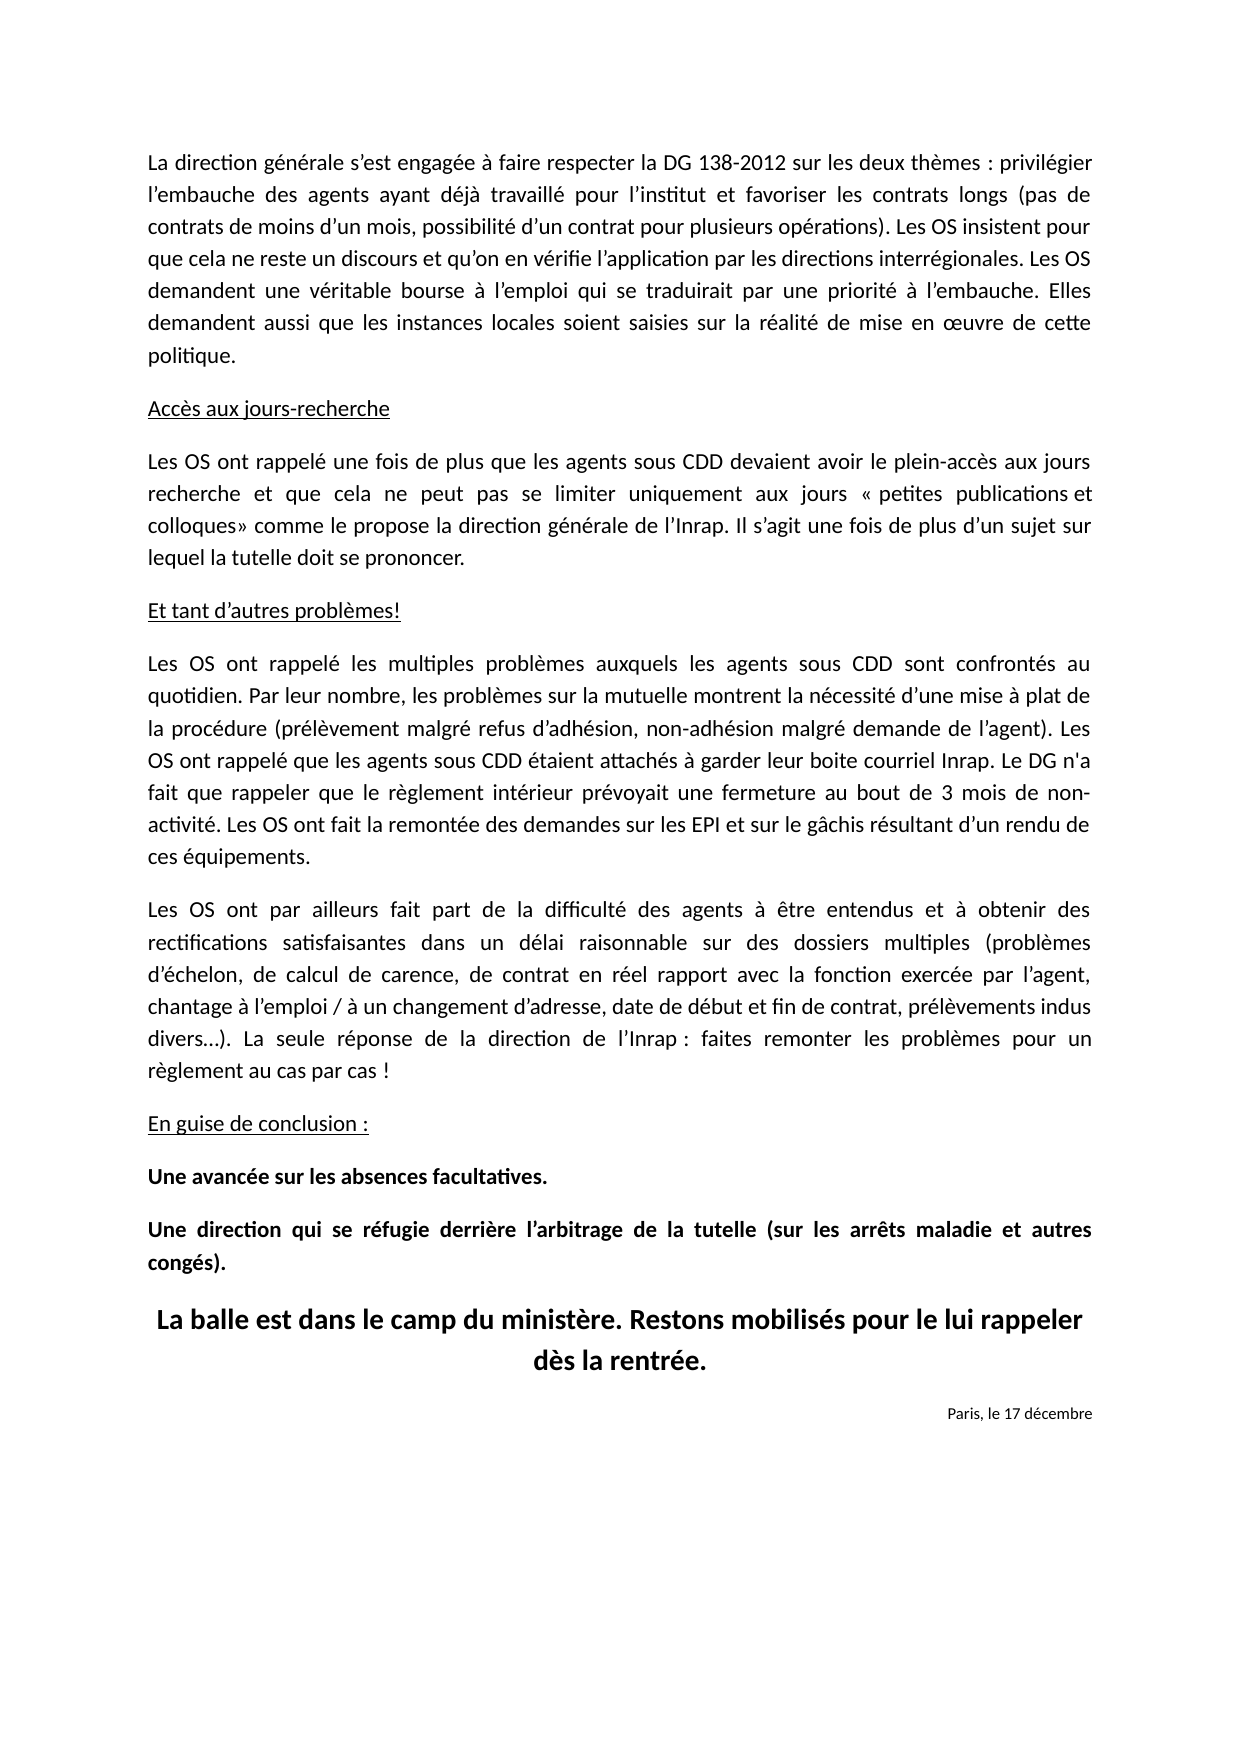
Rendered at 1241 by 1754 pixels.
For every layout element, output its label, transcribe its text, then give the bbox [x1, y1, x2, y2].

text Les OS ont rappelé les multiples problèmes auxquels les agents sous CDD sont confrontés au quotidien. Par leur nombre, les problèmes sur la mutuelle montrent la nécessité d’une mise à plat de la procédure (prélèvement malgré refus d’adhésion, non-adhésion malgré demande de l’agent). Les OS ont rappelé que les agents sous CDD étaient attachés à garder leur boite courriel Inrap. Le DG n'a fait que rappeler que le règlement intérieur prévoyait une fermeture au bout de 3 mois de non-activité. Les OS ont fait la remontée des demandes sur les EPI et sur le gâchis résultant d’un rendu de ces équipements. [148, 649, 1093, 871]
text Une direction qui se réfugie derrière l’arbitrage de la tutelle (sur les arrêts maladie et autres congés). [148, 1216, 1093, 1276]
text La balle est dans le camp du ministère. Restons mobilisés pour le lui rappeler dès la rentrée. [148, 1301, 1093, 1377]
text En guise de conclusion : [148, 1109, 1093, 1137]
text Les OS ont rappelé une fois de plus que les agents sous CDD devaient avoir le plein-accès aux jours recherche et que cela ne peut pas se limiter uniquement aux jours « petites publications et colloques» comme le propose la direction générale de l’Inrap. Il s’agit une fois de plus d’un sujet sur lequel la tutelle doit se prononcer. [148, 447, 1093, 571]
text Paris, le 17 décembre [148, 1403, 1093, 1424]
text Et tant d’autres problèmes! [148, 596, 1093, 624]
text La direction générale s’est engagée à faire respecter la DG 138-2012 sur les deux thèmes : privilégier l’embauche des agents ayant déjà travaillé pour l’institut et favoriser les contrats longs (pas de contrats de moins d’un mois, possibilité d’un contrat pour plusieurs opérations). Les OS insistent pour que cela ne reste un discours et qu’on en vérifie l’application par les directions interrégionales. Les OS demandent une véritable bourse à l’emploi qui se traduirait par une priorité à l’embauche. Elles demandent aussi que les instances locales soient saisies sur la réalité de mise en œuvre de cette politique. [148, 148, 1093, 369]
text Une avancée sur les absences facultatives. [148, 1162, 1093, 1191]
text Les OS ont par ailleurs fait part de la difficulté des agents à être entendus et à obtenir des rectifications satisfaisantes dans un délai raisonnable sur des dossiers multiples (problèmes d’échelon, de calcul de carence, de contrat en réel rapport avec la fonction exercée par l’agent, chantage à l’emploi / à un changement d’adresse, date de début et fin de contrat, prélèvements indus divers…). La seule réponse de la direction de l’Inrap : faites remonter les problèmes pour un règlement au cas par cas ! [148, 896, 1093, 1084]
text Accès aux jours-recherche [148, 394, 1093, 422]
